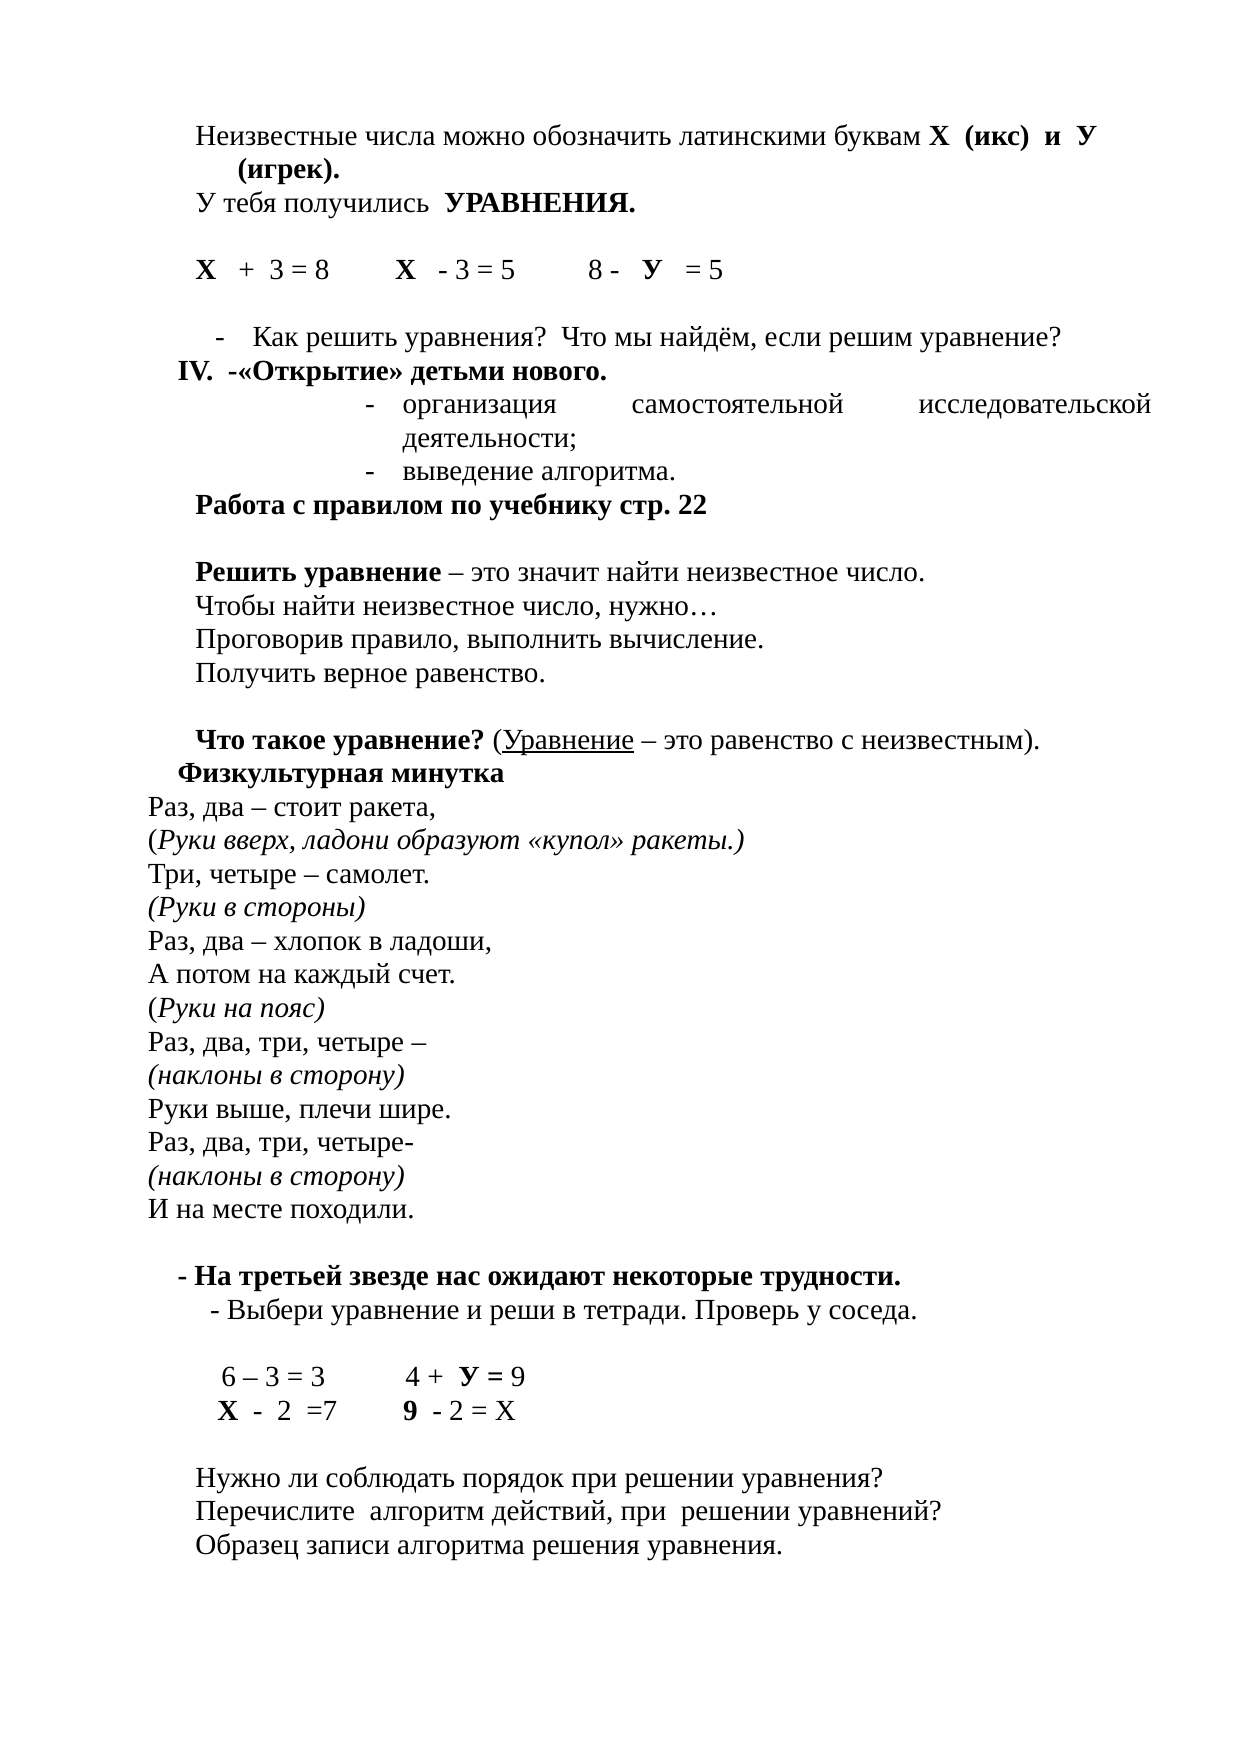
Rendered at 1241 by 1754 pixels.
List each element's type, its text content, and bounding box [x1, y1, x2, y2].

text Чтобы найти неизвестное число, нужно… [195, 588, 1152, 621]
list организация самостоятельной исследовательской деятельности; [365, 386, 1152, 453]
text Х - 2 =7 9 - 2 = X [195, 1393, 1152, 1426]
text (Руки вверх, ладони образуют «купол» ракеты.) [148, 822, 1152, 856]
text Образец записи алгоритма решения уравнения. [195, 1527, 1152, 1560]
list выведение алгоритма. [365, 453, 1152, 487]
text Х + 3 = 8 Х - 3 = 5 8 - У = 5 [195, 252, 1152, 286]
text IV. -«Открытие» детьми нового. [177, 353, 1152, 386]
text Физкультурная минутка [177, 755, 1152, 789]
text Получить верное равенство. [195, 655, 1152, 688]
text Раз, два – хлопок в ладоши, [148, 923, 1152, 957]
text А потом на каждый счет. [148, 957, 1152, 990]
text (наклоны в сторону) [148, 1158, 1152, 1191]
text Что такое уравнение? (Уравнение – это равенство с неизвестным). [195, 722, 1152, 755]
text Работа с правилом по учебнику стр. 22 [195, 487, 1152, 521]
text - Выбери уравнение и реши в тетради. Проверь у соседа. [195, 1292, 1152, 1326]
text Раз, два, три, четыре- [148, 1124, 1152, 1158]
text - На третьей звезде нас ожидают некоторые трудности. [177, 1258, 1152, 1292]
text (наклоны в сторону) [148, 1057, 1152, 1091]
text Проговорив правило, выполнить вычисление. [195, 621, 1152, 655]
text Неизвестные числа можно обозначить латинскими буквам Х (икс) и У (игрек). [195, 118, 1152, 185]
text У тебя получились УРАВНЕНИЯ. [195, 185, 1152, 219]
list Как решить уравнения? Что мы найдём, если решим уравнение? [215, 319, 1152, 353]
text 6 – 3 = 3 4 + У = 9 [177, 1359, 1152, 1393]
text (Руки в стороны) [148, 889, 1152, 923]
text Раз, два – стоит ракета, [148, 789, 1152, 822]
text Нужно ли соблюдать порядок при решении уравнения? [195, 1460, 1152, 1493]
text Три, четыре – самолет. [148, 856, 1152, 889]
text Раз, два, три, четыре – [148, 1024, 1152, 1057]
text Решить уравнение – это значит найти неизвестное число. [195, 554, 1152, 588]
text Руки выше, плечи шире. [148, 1091, 1152, 1124]
text И на месте походили. [148, 1191, 1152, 1225]
text (Руки на пояс) [148, 990, 1152, 1024]
text Перечислите алгоритм действий, при решении уравнений? [195, 1493, 1152, 1527]
